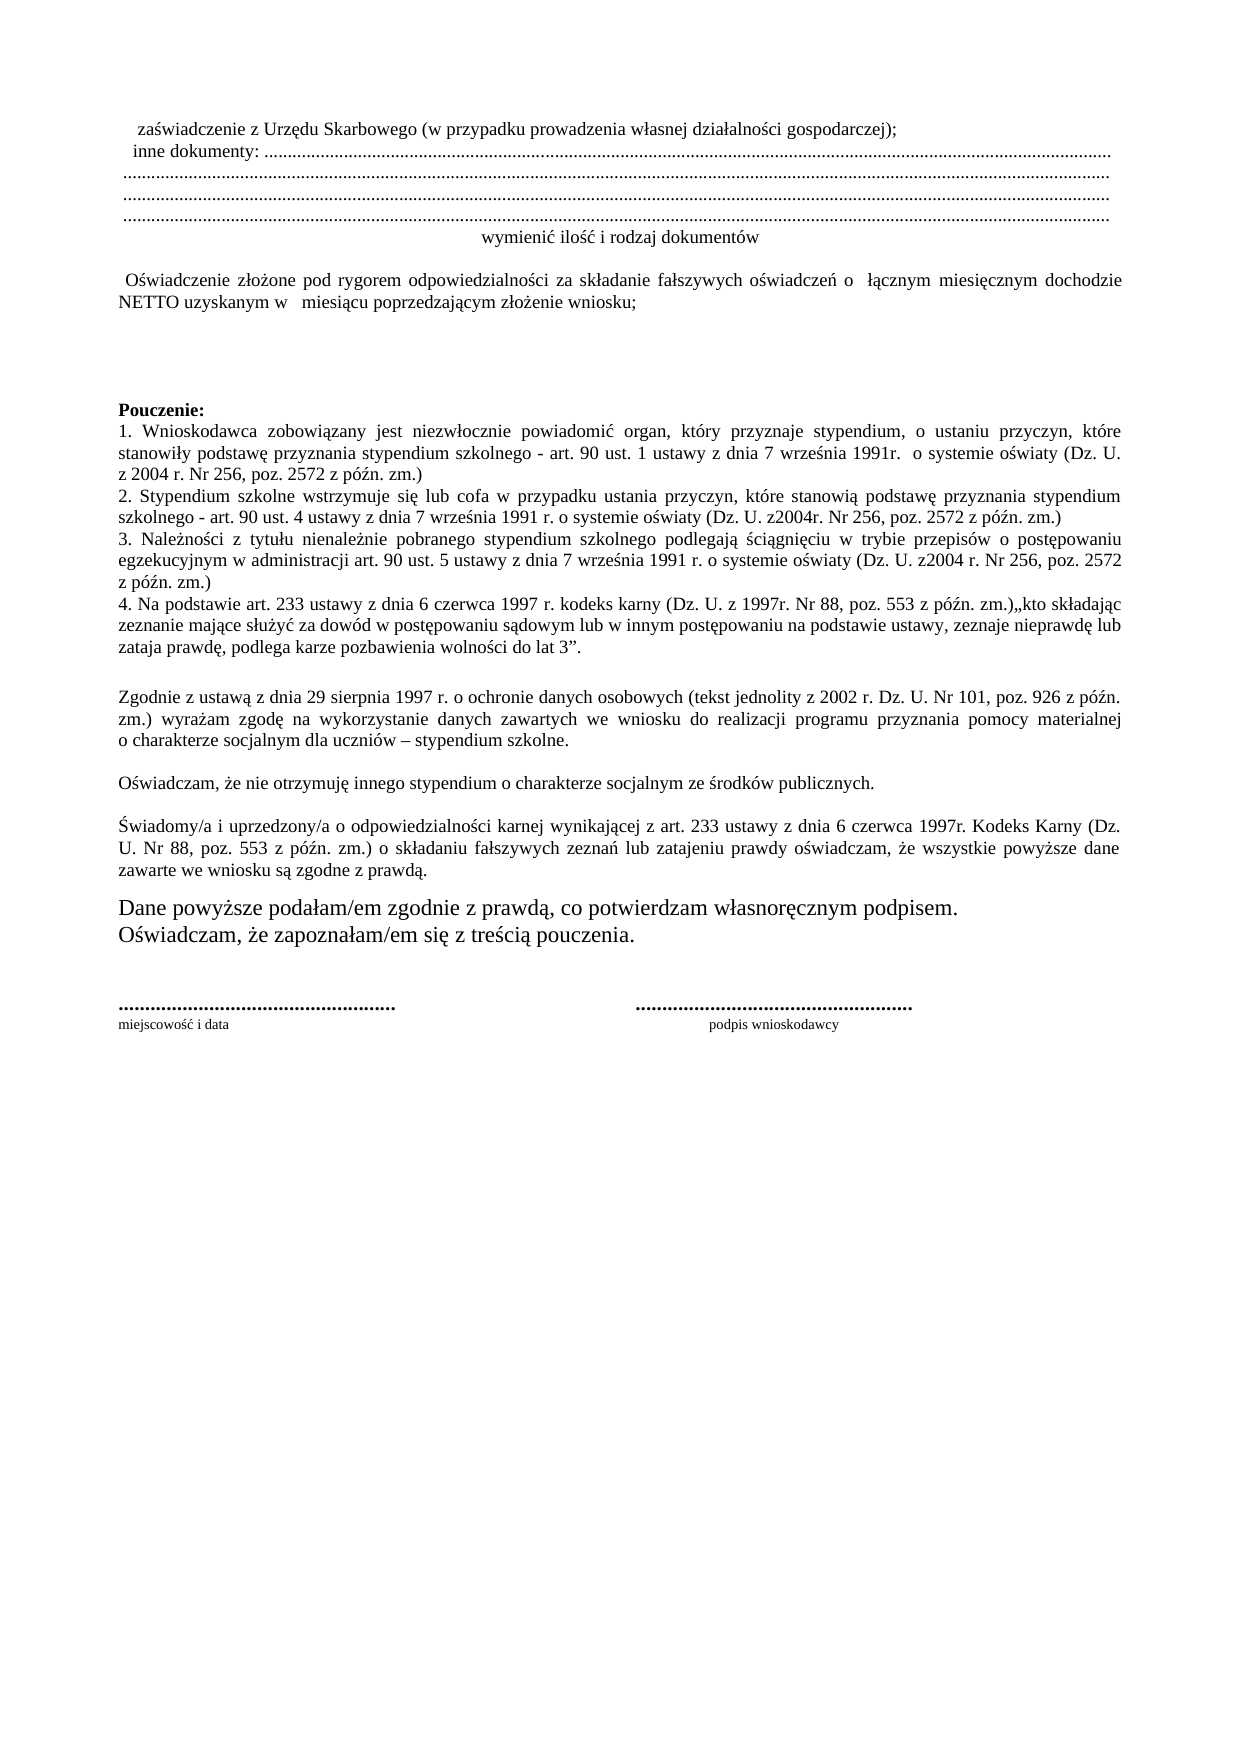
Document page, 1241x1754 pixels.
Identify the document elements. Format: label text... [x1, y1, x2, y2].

text ................................................................................................................................................................................................................... [118, 161, 1122, 183]
text ................................................................................................................................................................................................................... [118, 204, 1122, 226]
text .................................................... .................................................... [118, 990, 1122, 1016]
text Pouczenie: [118, 398, 1122, 420]
text Świadomy/a i uprzedzony/a o odpowiedzialności karnej wynikającej z art. 233 ustawy z dnia 6 czerwca 1997r. Kodeks Karny (Dz. U. Nr 88, poz. 553 z późn. zm.) o składaniu fałszywych zeznań lub zatajeniu prawdy oświadczam, że wszystkie powyższe dane zawarte we wniosku są zgodne z prawdą. [118, 815, 1122, 880]
text inne dokumenty: ..................................................................................................................................................................................... [118, 140, 1122, 161]
list 2. Stypendium szkolne wstrzymuje się lub cofa w przypadku ustania przyczyn, które stanowią podstawę przyznania stypendium szkolnego - art. 90 ust. 4 ustawy z dnia 7 września 1991 r. o systemie oświaty (Dz. U. z2004r. Nr 256, poz. 2572 z późn. zm.) [118, 485, 1122, 528]
text Zgodnie z ustawą z dnia 29 sierpnia 1997 r. o ochronie danych osobowych (tekst jednolity z 2002 r. Dz. U. Nr 101, poz. 926 z późn. zm.) wyrażam zgodę na wykorzystanie danych zawartych we wniosku do realizacji programu przyznania pomocy materialnej o charakterze socjalnym dla uczniów – stypendium szkolne. [118, 686, 1122, 751]
text Oświadczam, że zapoznałam/em się z treścią pouczenia. [118, 921, 1122, 947]
list 3. Należności z tytułu nienależnie pobranego stypendium szkolnego podlegają ściągnięciu w trybie przepisów o postępowaniu egzekucyjnym w administracji art. 90 ust. 5 ustawy z dnia 7 września 1991 r. o systemie oświaty (Dz. U. z2004 r. Nr 256, poz. 2572 z późn. zm.) [118, 528, 1122, 592]
text ................................................................................................................................................................................................................... [118, 183, 1122, 204]
text wymienić ilość i rodzaj dokumentów [118, 226, 1122, 247]
text  Oświadczenie złożone pod rygorem odpowiedzialności za składanie fałszywych oświadczeń o łącznym miesięcznym dochodzie NETTO uzyskanym w miesiącu poprzedzającym złożenie wniosku; [118, 269, 1122, 312]
text Dane powyższe podałam/em zgodnie z prawdą, co potwierdzam własnoręcznym podpisem. [118, 894, 1122, 921]
list 1. Wnioskodawca zobowiązany jest niezwłocznie powiadomić organ, który przyznaje stypendium, o ustaniu przyczyn, które stanowiły podstawę przyznania stypendium szkolnego - art. 90 ust. 1 ustawy z dnia 7 września 1991r. o systemie oświaty (Dz. U. z 2004 r. Nr 256, poz. 2572 z późn. zm.) [118, 420, 1122, 485]
text Oświadczam, że nie otrzymuję innego stypendium o charakterze socjalnym ze środków publicznych. [118, 772, 1122, 794]
text  zaświadczenie z Urzędu Skarbowego (w przypadku prowadzenia własnej działalności gospodarczej); [118, 118, 1122, 140]
text miejscowość i data podpis wnioskodawcy [118, 1016, 1122, 1032]
list 4. Na podstawie art. 233 ustawy z dnia 6 czerwca 1997 r. kodeks karny (Dz. U. z 1997r. Nr 88, poz. 553 z późn. zm.)„kto składając zeznanie mające służyć za dowód w postępowaniu sądowym lub w innym postępowaniu na podstawie ustawy, zeznaje nieprawdę lub zataja prawdę, podlega karze pozbawienia wolności do lat 3”. [118, 592, 1122, 657]
